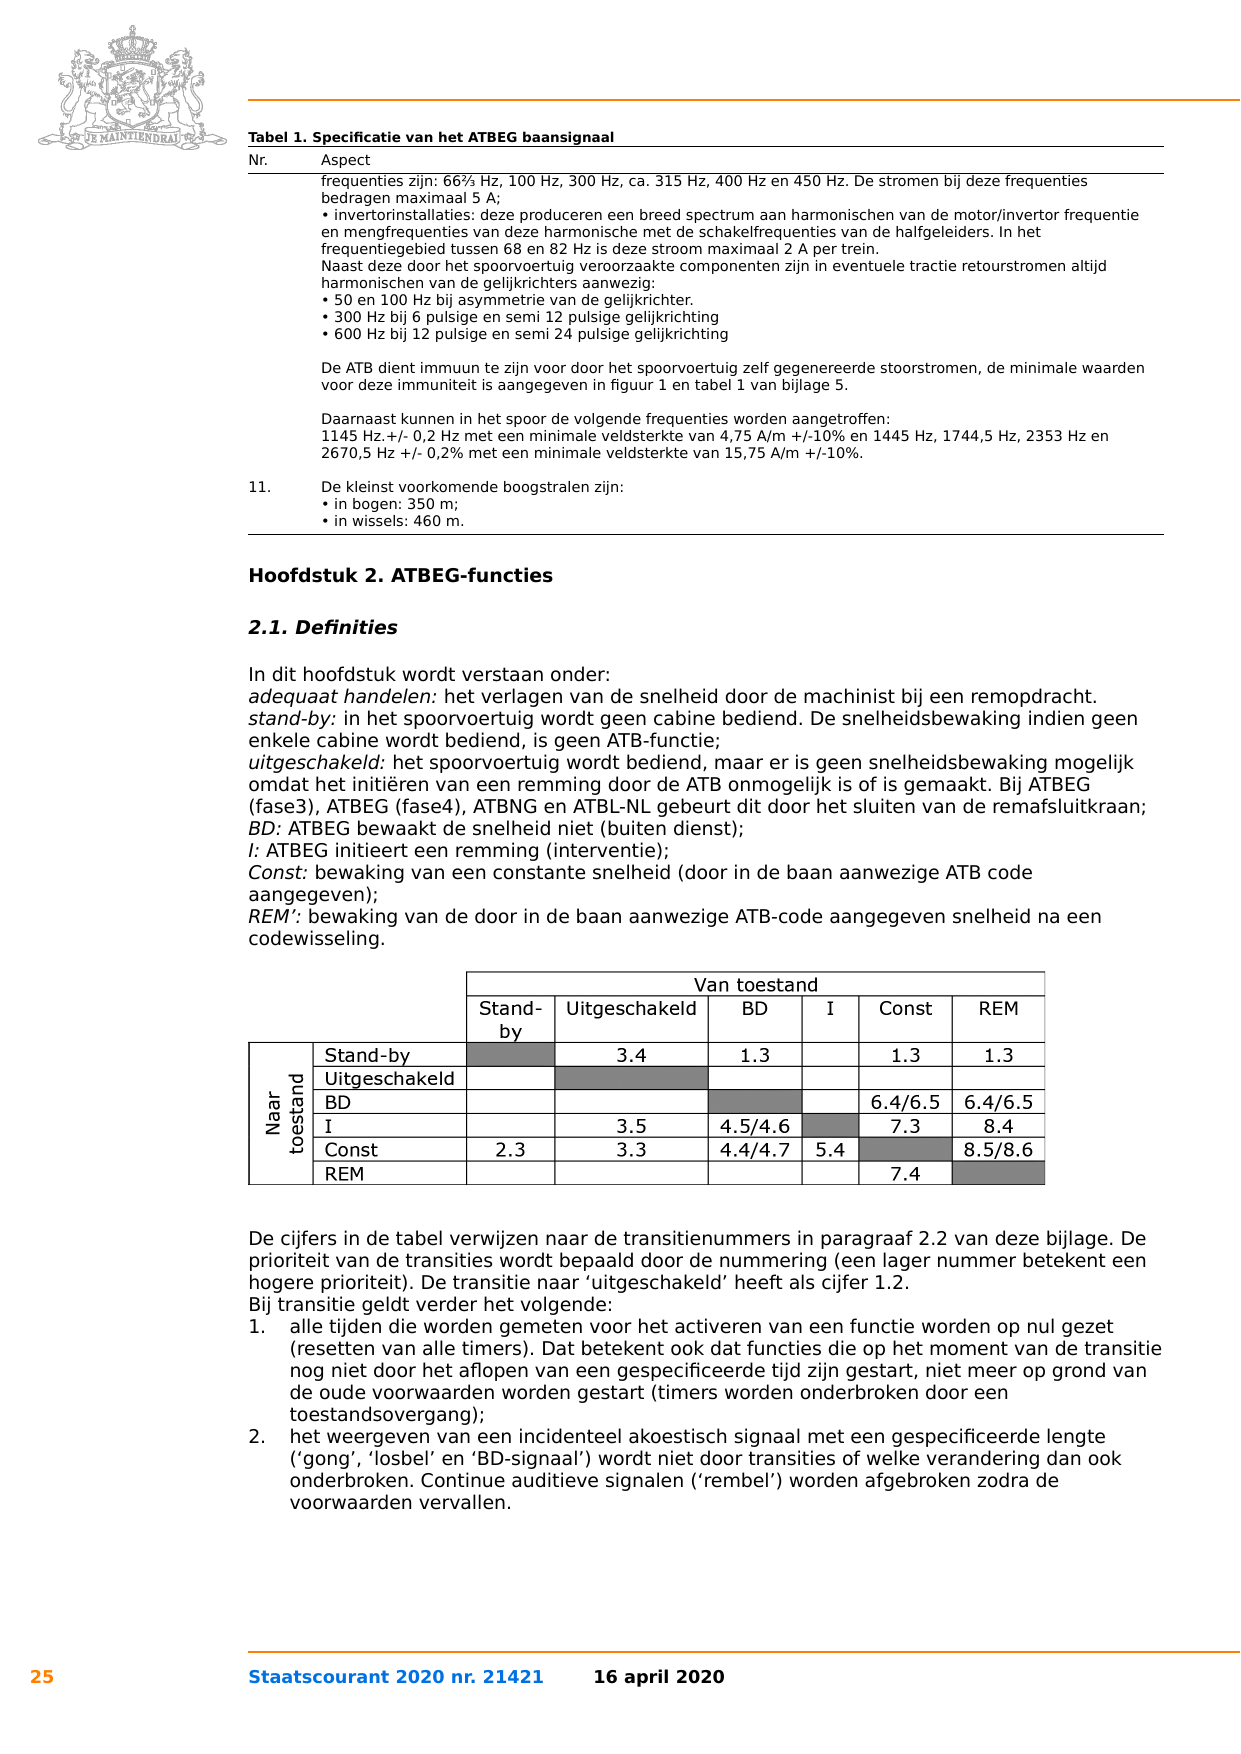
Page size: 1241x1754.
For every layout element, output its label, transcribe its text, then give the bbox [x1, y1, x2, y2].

table_cell De kleinst voorkomende boogstralen zijn: • in bogen: 350 m; • in wissels: 460 m. [315, 479, 1163, 534]
table_cell [248, 343, 315, 360]
table_header Tabel 1. Specificatie van het ATBEG baansignaal [248, 130, 1163, 146]
table_cell [315, 462, 1163, 479]
text uitgeschakeld: het spoorvoertuig wordt bediend, maar er is geen snelheidsbewaking mogelijk omdat het initiëren van een remming door de ATB onmogelijk is of is gemaakt. Bij ATBEG (fase3), ATBEG (fase4), ATBNG en ATBL-NL gebeurt dit door het sluiten van de remafsluitkraan; [248, 752, 1163, 818]
text REM’: bewaking van de door in de baan aanwezige ATB-code aangegeven snelheid na een codewisseling. [248, 906, 1163, 950]
table_cell [248, 394, 315, 411]
picture [38, 25, 227, 150]
table_cell [315, 343, 1163, 360]
text De cijfers in de tabel verwijzen naar de transitienummers in paragraaf 2.2 van deze bijlage. De prioriteit van de transities wordt bepaald door de nummering (een lager nummer betekent een hogere prioriteit). De transitie naar ‘uitgeschakeld’ heeft als cijfer 1.2. [248, 1228, 1163, 1294]
table_cell frequenties zijn: 66⅔ Hz, 100 Hz, 300 Hz, ca. 315 Hz, 400 Hz en 450 Hz. De stromen bij deze frequenties bedragen maximaal 5 A; • invertorinstallaties: deze produceren een breed spectrum aan harmonischen van de motor/invertor frequentie en mengfrequenties van deze harmonische met de schakelfrequenties van de halfgeleiders. In het frequentiegebied tussen 68 en 82 Hz is deze stroom maximaal 2 A per trein. Naast deze door het spoorvoertuig veroorzaakte componenten zijn in eventuele tractie retourstromen altijd harmonischen van de gelijkrichters aanwezig: • 50 en 100 Hz bij asymmetrie van de gelijkrichter. • 300 Hz bij 6 pulsige en semi 12 pulsige gelijkrichting • 600 Hz bij 12 pulsige en semi 24 pulsige gelijkrichting [315, 174, 1163, 343]
table_cell 11. [248, 479, 315, 534]
table_cell Aspect [315, 147, 1163, 173]
table_cell [248, 174, 315, 343]
table_cell [315, 394, 1163, 411]
table_cell De ATB dient immuun te zijn voor door het spoorvoertuig zelf gegenereerde stoorstromen, de minimale waarden voor deze immuniteit is aangegeven in figuur 1 en tabel 1 van bijlage 5. [315, 360, 1163, 394]
subtitle Hoofdstuk 2. ATBEG-functies [248, 565, 1163, 587]
table_cell [248, 462, 315, 479]
subtitle 2.1. Definities [248, 617, 1163, 639]
text BD: ATBEG bewaakt de snelheid niet (buiten dienst); [248, 818, 1163, 840]
text In dit hoofdstuk wordt verstaan onder: [248, 664, 1163, 686]
text 1. alle tijden die worden gemeten voor het activeren van een functie worden op nul gezet (resetten van alle timers). Dat betekent ook dat functies die op het moment van de transitie nog niet door het aflopen van een gespecificeerde tijd zijn gestart, niet meer op grond van de oude voorwaarden worden gestart (timers worden onderbroken door een toestandsovergang); [248, 1316, 1163, 1426]
table_cell [248, 360, 315, 394]
text stand-by: in het spoorvoertuig wordt geen cabine bediend. De snelheidsbewaking indien geen enkele cabine wordt bediend, is geen ATB-functie; [248, 708, 1163, 752]
text 2. het weergeven van een incidenteel akoestisch signaal met een gespecificeerde lengte (‘gong’, ‘losbel’ en ‘BD-signaal’) wordt niet door transities of welke verandering dan ook onderbroken. Continue auditieve signalen (‘rembel’) worden afgebroken zodra de voorwaarden vervallen. [248, 1426, 1163, 1514]
text Bij transitie geldt verder het volgende: [248, 1294, 1163, 1316]
text adequaat handelen: het verlagen van de snelheid door de machinist bij een remopdracht. [248, 686, 1163, 708]
picture [248, 971, 1046, 1185]
table_cell Nr. [248, 147, 315, 173]
text I: ATBEG initieert een remming (interventie); [248, 840, 1163, 862]
table_cell Daarnaast kunnen in het spoor de volgende frequenties worden aangetroffen: 1145 Hz.+/- 0,2 Hz met een minimale veldsterkte van 4,75 A/m +/-10% en 1445 Hz, 1744,5 Hz, 2353 Hz en 2670,5 Hz +/- 0,2% met een minimale veldsterkte van 15,75 A/m +/-10%. [315, 411, 1163, 462]
table_cell [248, 411, 315, 462]
text Const: bewaking van een constante snelheid (door in de baan aanwezige ATB code aangegeven); [248, 862, 1163, 906]
